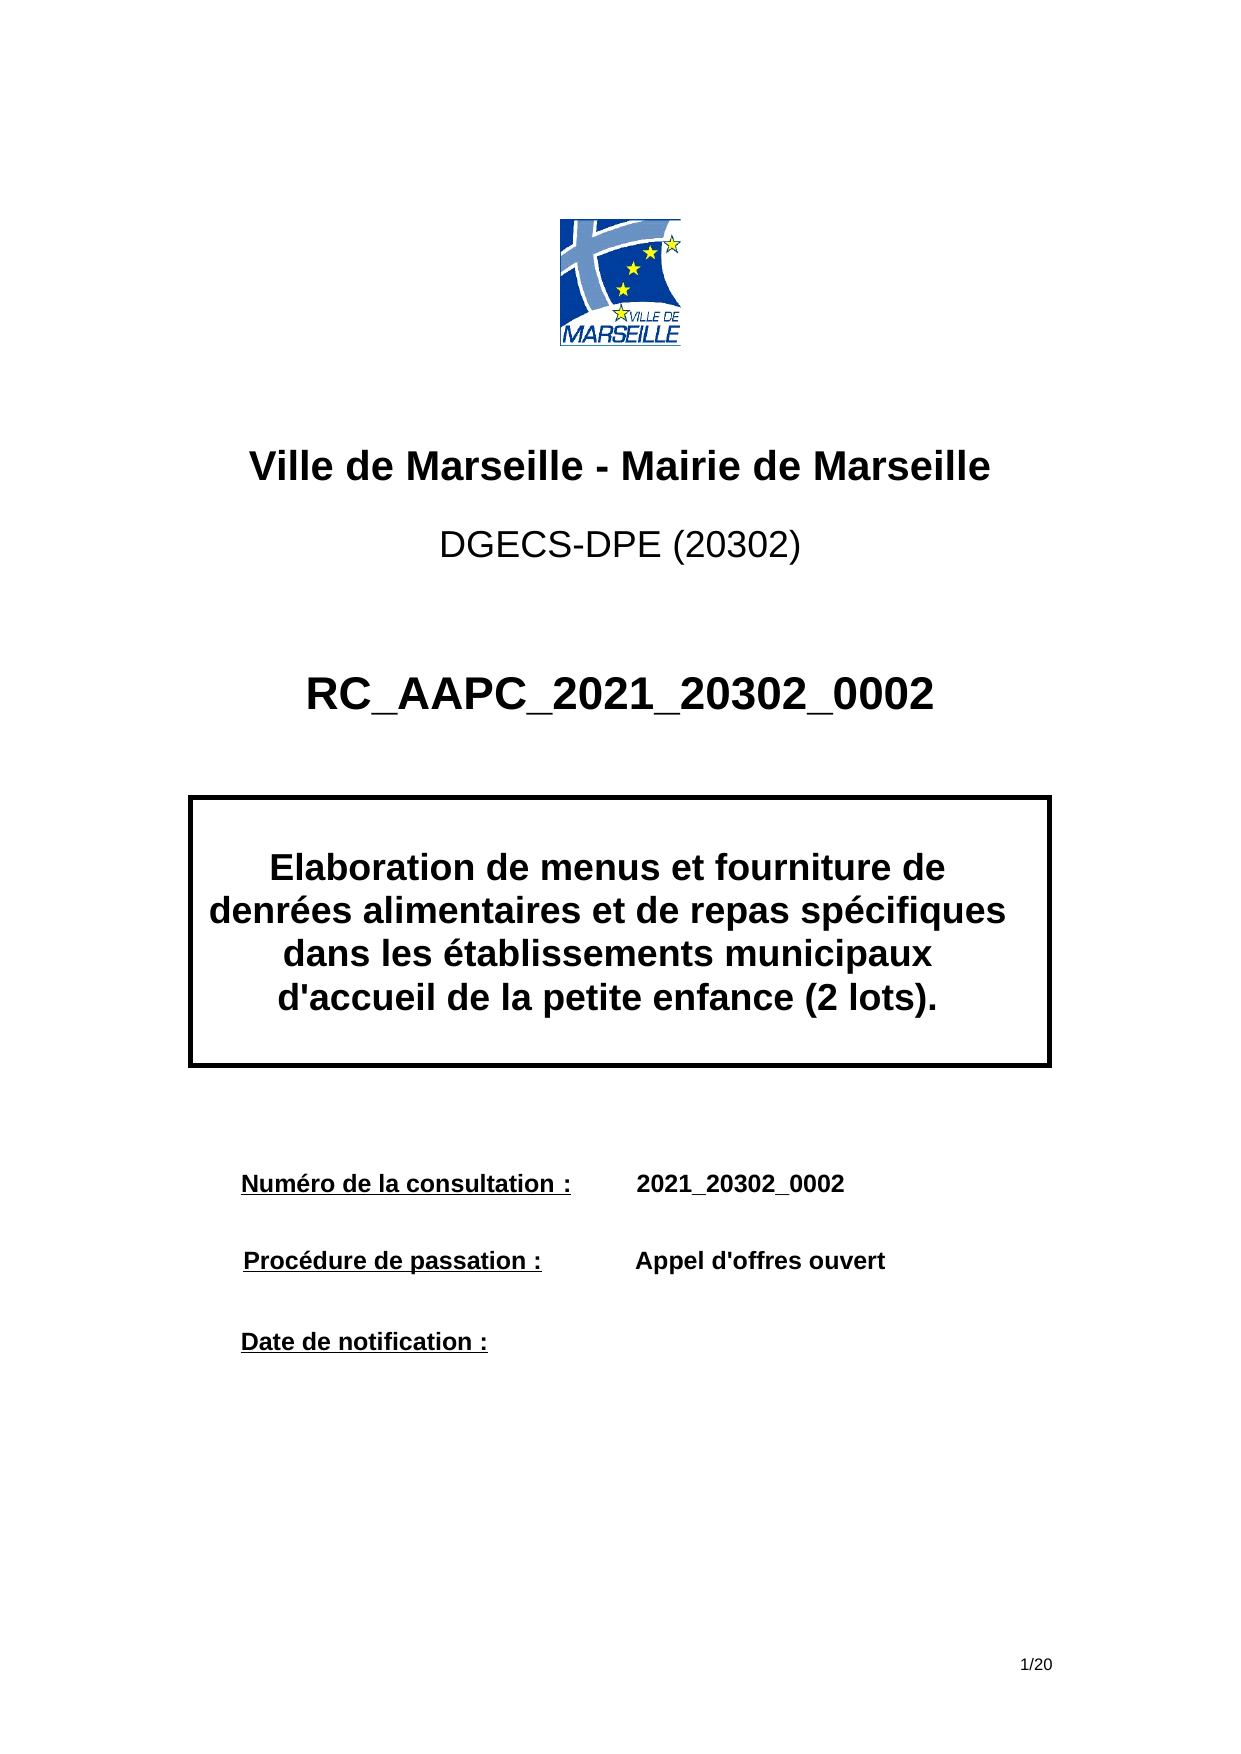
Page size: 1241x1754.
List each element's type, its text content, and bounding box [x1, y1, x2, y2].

text Ville de Marseille - Mairie de Marseille [188, 441, 1052, 489]
text Numéro de la consultation : 2021_20302_0002 [241, 1169, 1052, 1198]
text Elaboration de menus et fourniture de denrées alimentaires et de repas spécifiques dans les établissements municipaux d'accueil de la petite enfance (2 lots). [193, 838, 1047, 1018]
text Date de notification : [241, 1327, 1052, 1356]
text Procédure de passation : Appel d'offres ouvert [243, 1246, 1052, 1274]
text DGECS-DPE (20302) [188, 523, 1052, 566]
text RC_AAPC_2021_20302_0002 [188, 667, 1052, 719]
